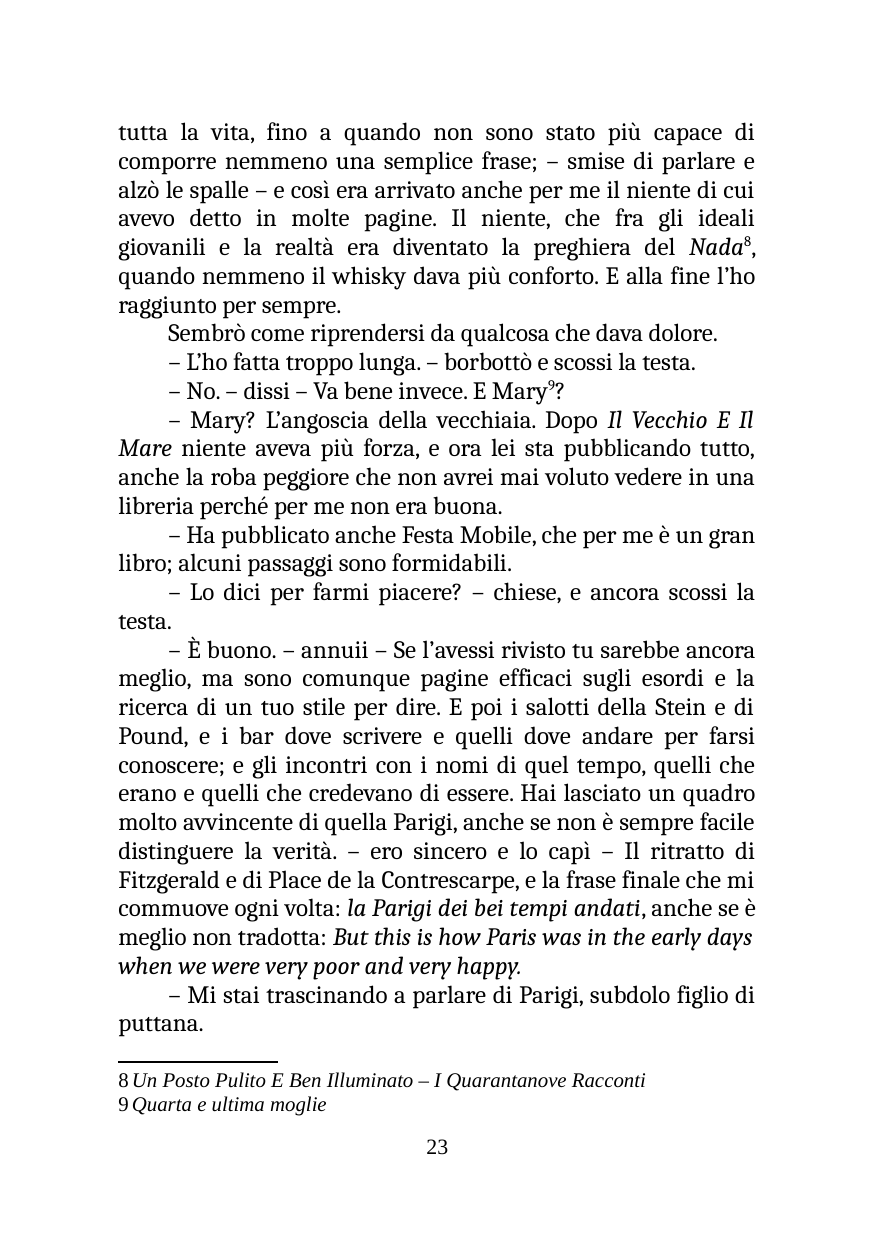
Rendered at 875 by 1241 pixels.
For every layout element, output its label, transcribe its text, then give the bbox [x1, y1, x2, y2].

text – Lo dici per farmi piacere? – chiese, e ancora scossi la testa. [118, 578, 756, 636]
text – No. – dissi – Va bene invece. E Mary? [118, 377, 756, 406]
text – Ha pubblicato anche Festa Mobile, che per me è un gran libro; alcuni passaggi sono formidabili. [118, 521, 756, 578]
text Un Posto Pulito E Ben Illuminato – I Quarantanove Racconti [118, 1068, 756, 1092]
text – Mi stai trascinando a parlare di Parigi, subdolo figlio di puttana. [118, 981, 756, 1038]
text tutta la vita, fino a quando non sono stato più capace di comporre nemmeno una semplice frase; – smise di parlare e alzò le spalle – e così era arrivato anche per me il niente di cui avevo detto in molte pagine. Il niente, che fra gli ideali giovanili e la realtà era diventato la preghiera del Nada, quando nemmeno il whisky dava più conforto. E alla fine l’ho raggiunto per sempre. [118, 118, 756, 319]
text Sembrò come riprendersi da qualcosa che dava dolore. [118, 319, 756, 348]
text – L’ho fatta troppo lunga. – borbottò e scossi la testa. [118, 348, 756, 377]
text Quarta e ultima moglie [118, 1092, 756, 1116]
text – Mary? L’angoscia della vecchiaia. Dopo Il Vecchio E Il Mare niente aveva più forza, e ora lei sta pubblicando tutto, anche la roba peggiore che non avrei mai voluto vedere in una libreria perché per me non era buona. [118, 406, 756, 521]
text – È buono. – annuii – Se l’avessi rivisto tu sarebbe ancora meglio, ma sono comunque pagine efficaci sugli esordi e la ricerca di un tuo stile per dire. E poi i salotti della Stein e di Pound, e i bar dove scrivere e quelli dove andare per farsi conoscere; e gli incontri con i nomi di quel tempo, quelli che erano e quelli che credevano di essere. Hai lasciato un quadro molto avvincente di quella Parigi, anche se non è sempre facile distinguere la verità. – ero sincero e lo capì – Il ritratto di Fitzgerald e di Place de la Contrescarpe, e la frase finale che mi commuove ogni volta: la Parigi dei bei tempi andati, anche se è meglio non tradotta: But this is how Paris was in the early days when we were very poor and very happy. [118, 636, 756, 981]
